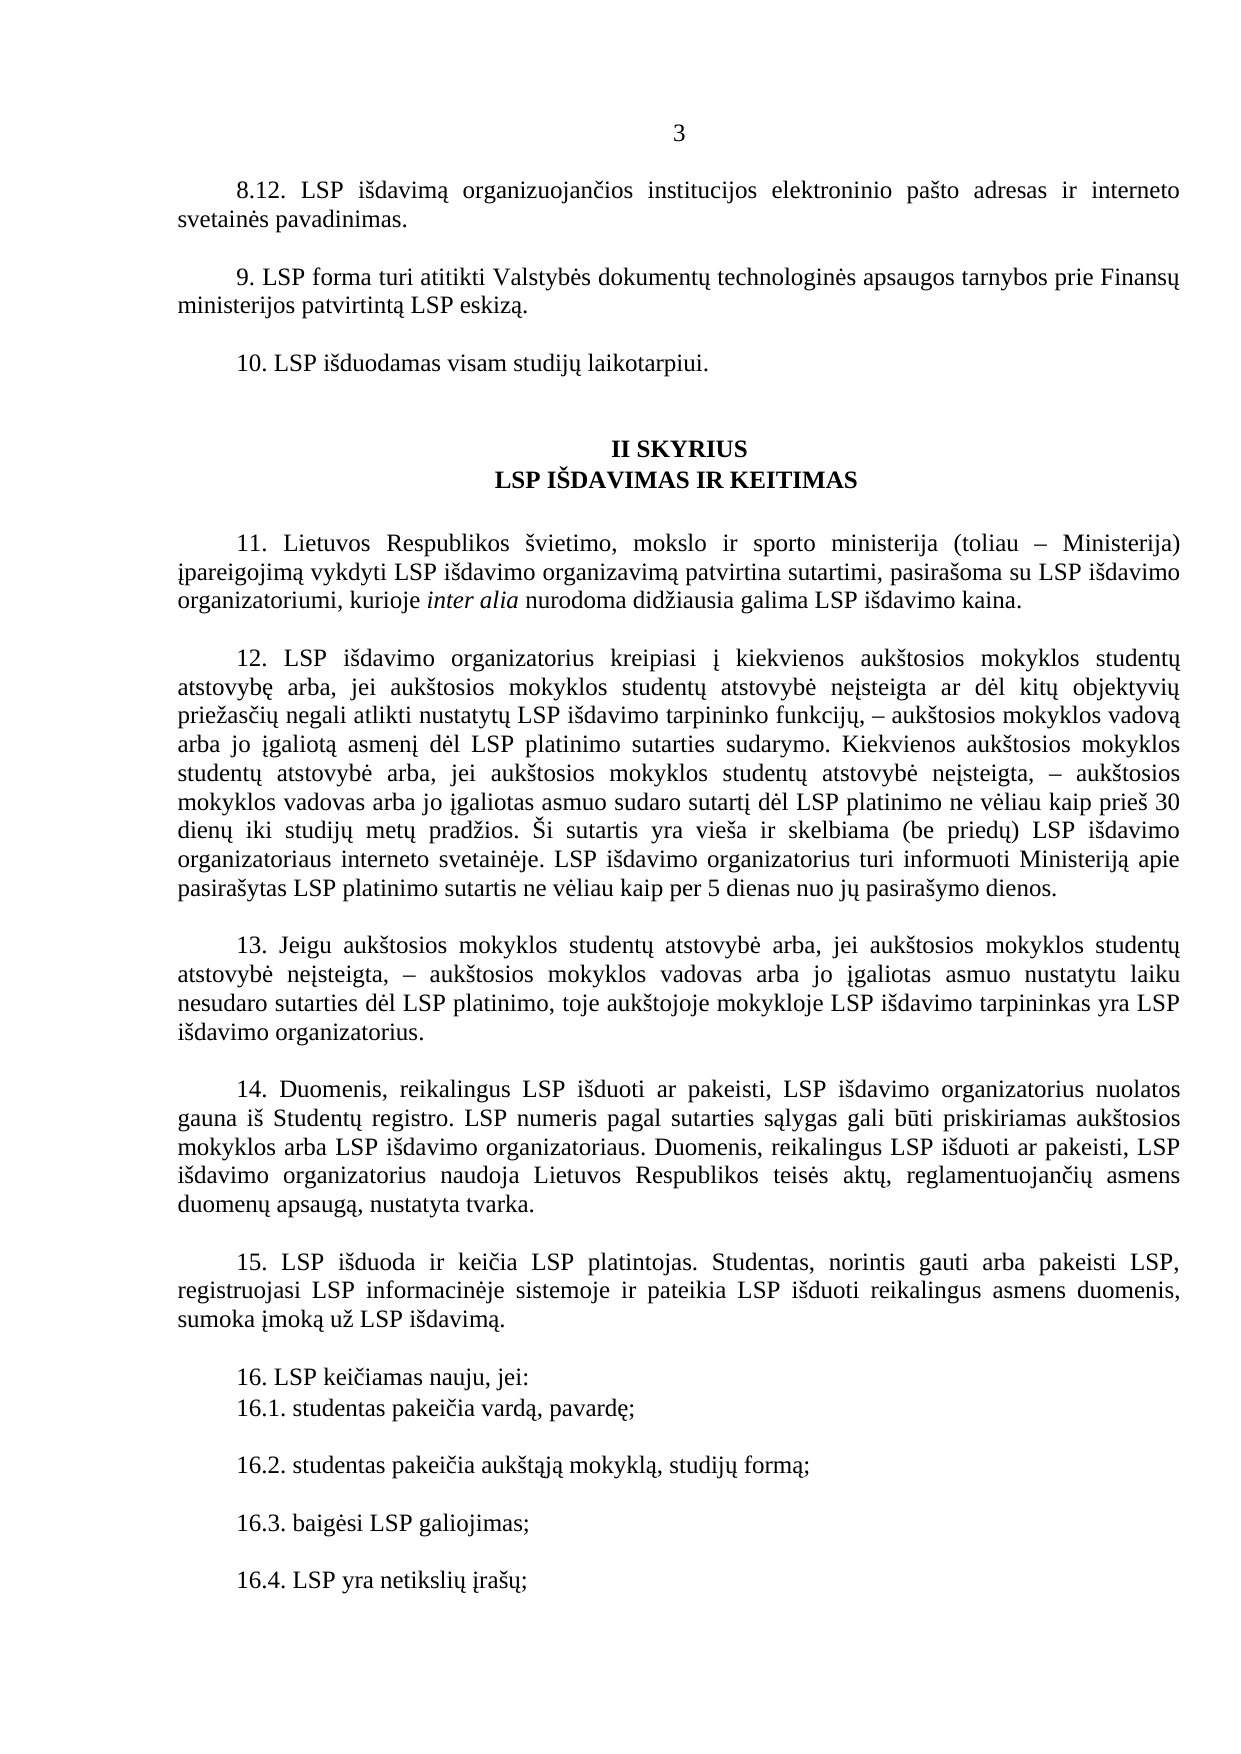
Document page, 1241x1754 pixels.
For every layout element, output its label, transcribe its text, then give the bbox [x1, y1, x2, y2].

text 16.4. LSP yra netikslių įrašų; [177, 1565, 1181, 1594]
text 16.2. studentas pakeičia aukštąją mokyklą, studijų formą; [177, 1450, 1181, 1479]
text 15. LSP išduoda ir keičia LSP platintojas. Studentas, norintis gauti arba pakeisti LSP, registruojasi LSP informacinėje sistemoje ir pateikia LSP išduoti reikalingus asmens duomenis, sumoka įmoką už LSP išdavimą. [177, 1247, 1181, 1333]
text 16.1. studentas pakeičia vardą, pavardę; [177, 1393, 1181, 1421]
text 8.12. LSP išdavimą organizuojančios institucijos elektroninio pašto adresas ir interneto svetainės pavadinimas. [177, 176, 1181, 233]
text 16.3. baigėsi LSP galiojimas; [177, 1508, 1181, 1536]
text 11. Lietuvos Respublikos švietimo, mokslo ir sporto ministerija (toliau – Ministerija) įpareigojimą vykdyti LSP išdavimo organizavimą patvirtina sutartimi, pasirašoma su LSP išdavimo organizatoriumi, kurioje inter alia nurodoma didžiausia galima LSP išdavimo kaina. [177, 528, 1181, 614]
text 16. LSP keičiamas nauju, jei: [177, 1362, 1181, 1390]
text LSP IŠDAVIMAS IR KEITIMAS [177, 466, 1181, 494]
text 13. Jeigu aukštosios mokyklos studentų atstovybė arba, jei aukštosios mokyklos studentų atstovybė neįsteigta, – aukštosios mokyklos vadovas arba jo įgaliotas asmuo nustatytu laiku nesudaro sutarties dėl LSP platinimo, toje aukštojoje mokykloje LSP išdavimo tarpininkas yra LSP išdavimo organizatorius. [177, 930, 1181, 1045]
text 9. LSP forma turi atitikti Valstybės dokumentų technologinės apsaugos tarnybos prie Finansų ministerijos patvirtintą LSP eskizą. [177, 262, 1181, 319]
text II SKYRIUS [177, 434, 1181, 463]
text 12. LSP išdavimo organizatorius kreipiasi į kiekvienos aukštosios mokyklos studentų atstovybę arba, jei aukštosios mokyklos studentų atstovybė neįsteigta ar dėl kitų objektyvių priežasčių negali atlikti nustatytų LSP išdavimo tarpininko funkcijų, – aukštosios mokyklos vadovą arba jo įgaliotą asmenį dėl LSP platinimo sutarties sudarymo. Kiekvienos aukštosios mokyklos studentų atstovybė arba, jei aukštosios mokyklos studentų atstovybė neįsteigta, – aukštosios mokyklos vadovas arba jo įgaliotas asmuo sudaro sutartį dėl LSP platinimo ne vėliau kaip prieš 30 dienų iki studijų metų pradžios. Ši sutartis yra vieša ir skelbiama (be priedų) LSP išdavimo organizatoriaus interneto svetainėje. LSP išdavimo organizatorius turi informuoti Ministeriją apie pasirašytas LSP platinimo sutartis ne vėliau kaip per 5 dienas nuo jų pasirašymo dienos. [177, 643, 1181, 902]
text 14. Duomenis, reikalingus LSP išduoti ar pakeisti, LSP išdavimo organizatorius nuolatos gauna iš Studentų registro. LSP numeris pagal sutarties sąlygas gali būti priskiriamas aukštosios mokyklos arba LSP išdavimo organizatoriaus. Duomenis, reikalingus LSP išduoti ar pakeisti, LSP išdavimo organizatorius naudoja Lietuvos Respublikos teisės aktų, reglamentuojančių asmens duomenų apsaugą, nustatyta tvarka. [177, 1074, 1181, 1218]
text 10. LSP išduodamas visam studijų laikotarpiui. [177, 348, 1181, 377]
